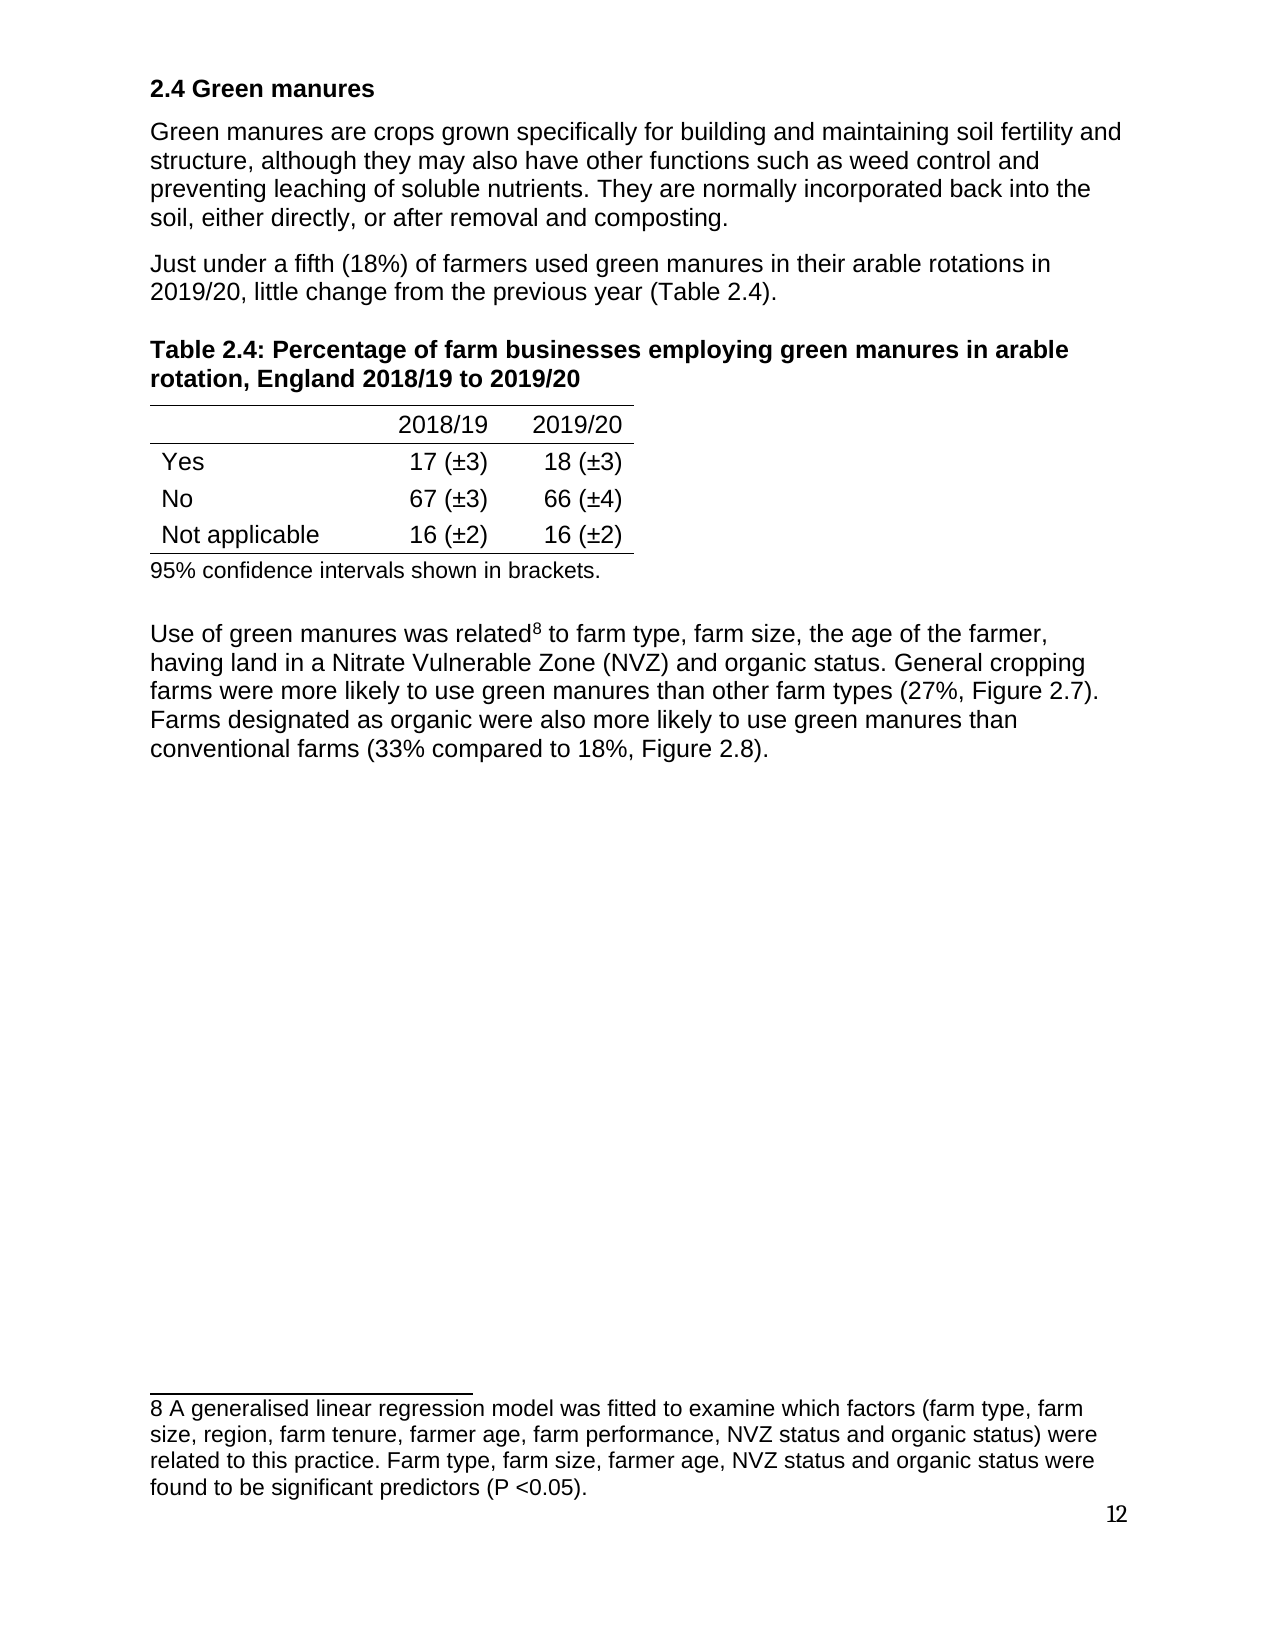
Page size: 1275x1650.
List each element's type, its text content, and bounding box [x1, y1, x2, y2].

table_cell No [150, 480, 365, 516]
text Just under a fifth (18%) of farmers used green manures in their arable rotations in 2019/20, little change from the previous year (Table 2.4). [150, 249, 1127, 306]
table_cell 67 (±3) [365, 480, 499, 516]
text A generalised linear regression model was fitted to examine which factors (farm type, farm size, region, farm tenure, farmer age, farm performance, NVZ status and organic status) were related to this practice. Farm type, farm size, farmer age, NVZ status and organic status were found to be significant predictors (P <0.05). [150, 1394, 1127, 1500]
subtitle Table 2.4: Percentage of farm businesses employing green manures in arable rotation, England 2018/19 to 2019/20 [150, 335, 1127, 393]
table_cell Yes [150, 444, 365, 480]
text 95% confidence intervals shown in brackets. [150, 557, 1127, 583]
table_cell 66 (±4) [499, 480, 634, 516]
text Green manures are crops grown specifically for building and maintaining soil fertility and structure, although they may also have other functions such as weed control and preventing leaching of soluble nutrients. They are normally incorporated back into the soil, either directly, or after removal and composting. [150, 117, 1127, 232]
subtitle 2.4 Green manures [150, 74, 1127, 103]
table_cell Not applicable [150, 516, 365, 552]
table_header 2019/20 [499, 406, 634, 443]
table_cell 17 (±3) [365, 444, 499, 480]
table_cell 16 (±2) [365, 516, 499, 552]
text Use of green manures was related to farm type, farm size, the age of the farmer, having land in a Nitrate Vulnerable Zone (NVZ) and organic status. General cropping farms were more likely to use green manures than other farm types (27%, Figure 2.7). Farms designated as organic were also more likely to use green manures than conventional farms (33% compared to 18%, Figure 2.8). [150, 619, 1127, 762]
table_header 2018/19 [365, 406, 499, 443]
table_cell 18 (±3) [499, 444, 634, 480]
table_cell 16 (±2) [499, 516, 634, 552]
table_header [150, 406, 365, 443]
